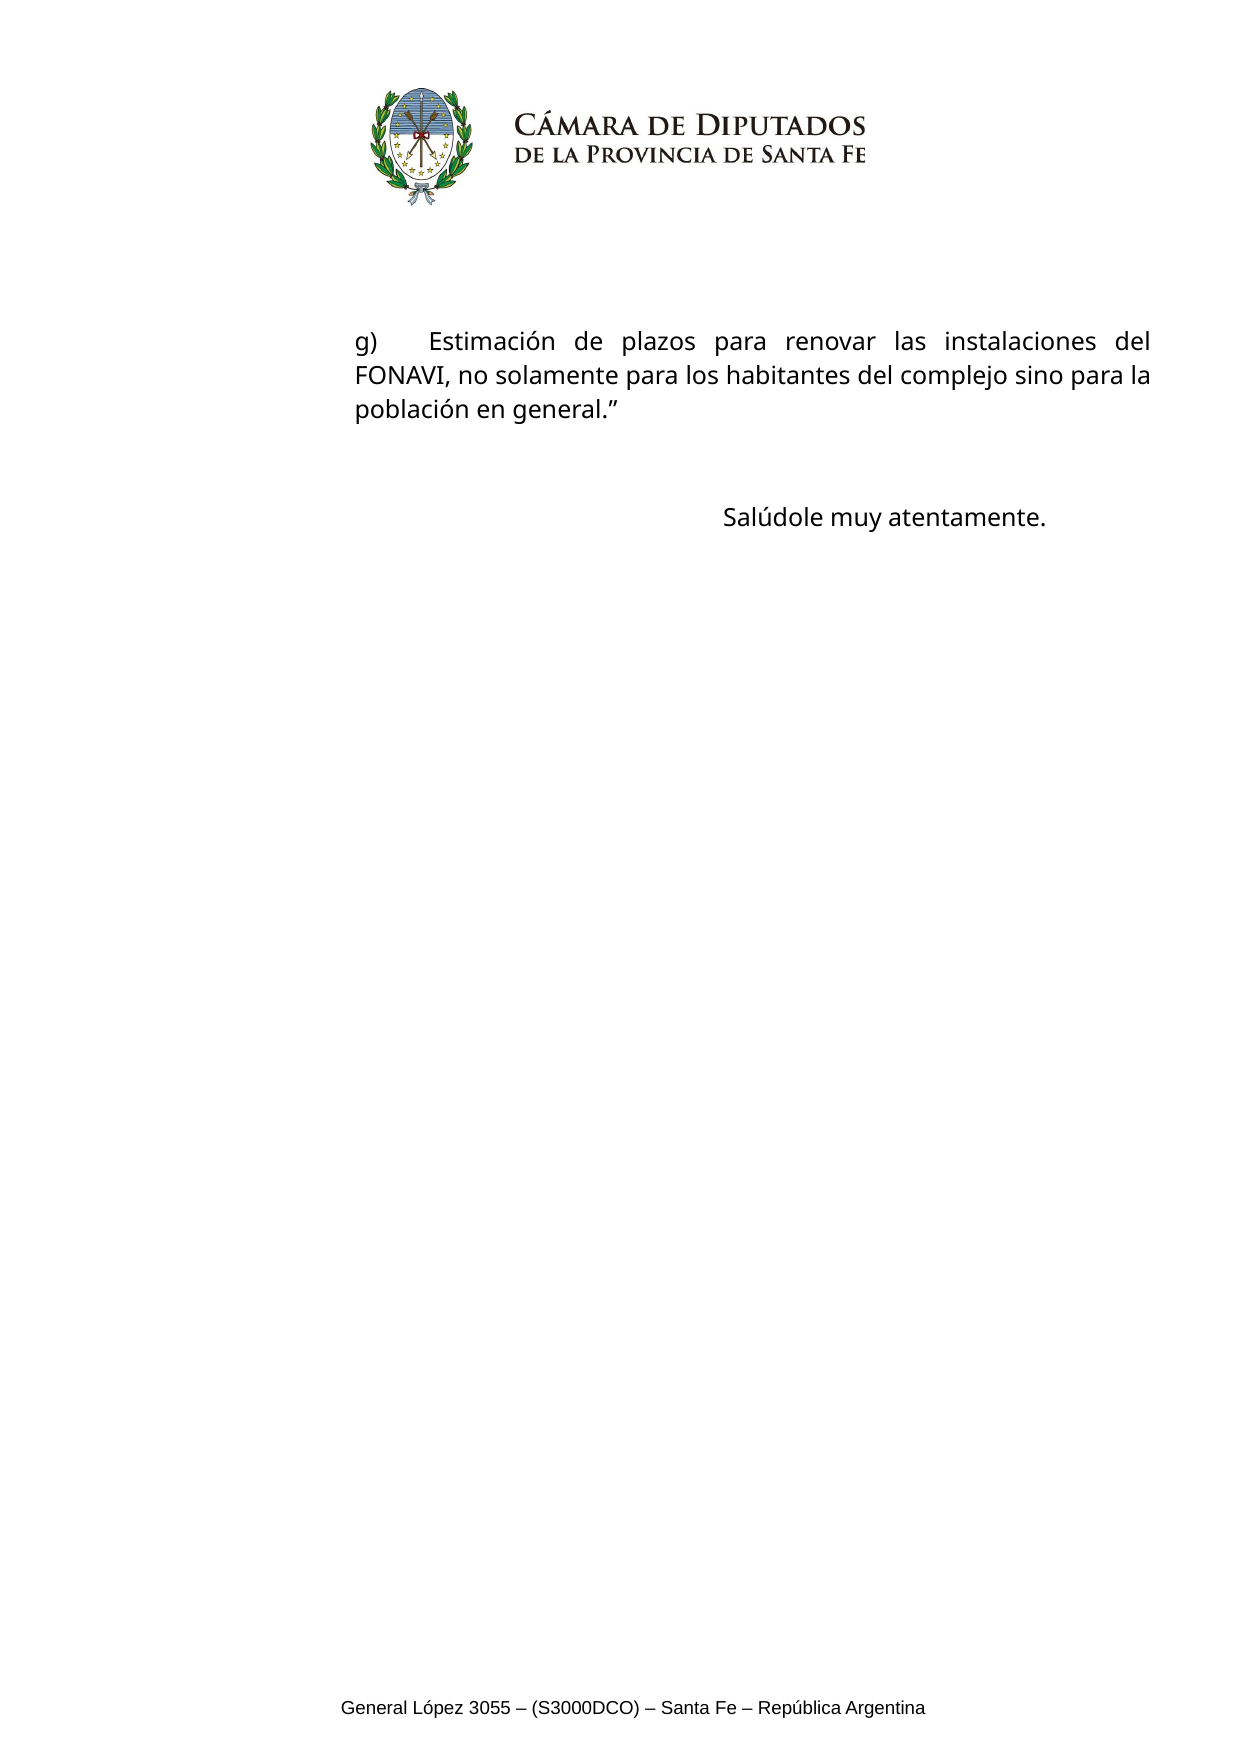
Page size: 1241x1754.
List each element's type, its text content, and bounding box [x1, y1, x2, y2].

text Salúdole muy atentamente. [649, 500, 1152, 534]
list Estimación de plazos para renovar las instalaciones del FONAVI, no solamente para los habitantes del complejo sino para la población en general.” [354, 323, 1152, 426]
picture [370, 88, 866, 210]
